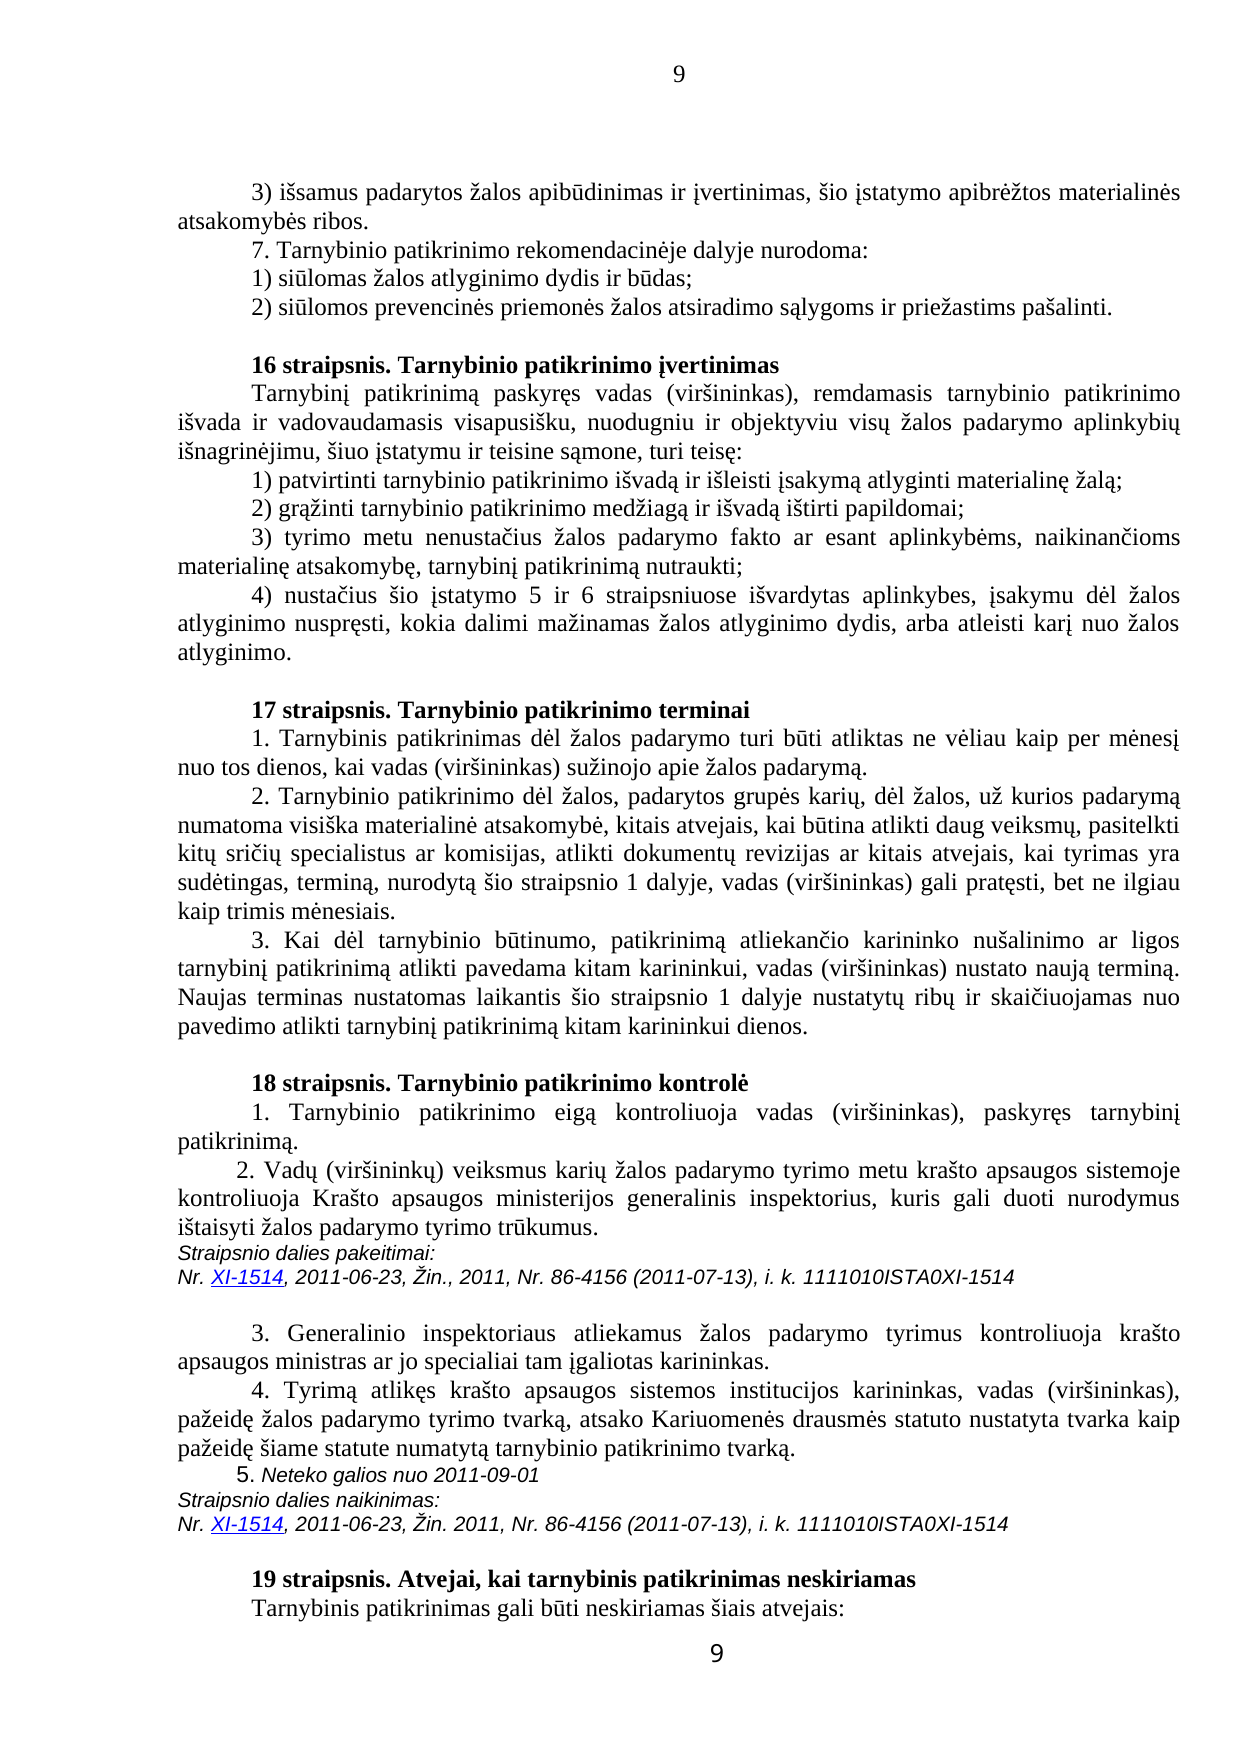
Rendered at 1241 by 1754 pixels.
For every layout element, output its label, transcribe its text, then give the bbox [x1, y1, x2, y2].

text 3) išsamus padarytos žalos apibūdinimas ir įvertinimas, šio įstatymo apibrėžtos materialinės atsakomybės ribos. [177, 177, 1181, 235]
text 1) siūlomas žalos atlyginimo dydis ir būdas; [177, 263, 1181, 292]
text 19 straipsnis. Atvejai, kai tarnybinis patikrinimas neskiriamas [177, 1564, 1181, 1593]
text Straipsnio dalies naikinimas: [177, 1488, 1181, 1512]
text Nr. XI-1514, 2011-06-23, Žin., 2011, Nr. 86-4156 (2011-07-13), i. k. 1111010ISTA0XI-1514 [177, 1265, 1181, 1289]
text 18 straipsnis. Tarnybinio patikrinimo kontrolė [177, 1068, 1181, 1097]
text Tarnybinį patikrinimą paskyręs vadas (viršininkas), remdamasis tarnybinio patikrinimo išvada ir vadovaudamasis visapusišku, nuodugniu ir objektyviu visų žalos padarymo aplinkybių išnagrinėjimu, šiuo įstatymu ir teisine sąmone, turi teisę: [177, 378, 1181, 465]
text Nr. XI-1514, 2011-06-23, Žin. 2011, Nr. 86-4156 (2011-07-13), i. k. 1111010ISTA0XI-1514 [177, 1512, 1181, 1536]
text 7. Tarnybinio patikrinimo rekomendacinėje dalyje nurodoma: [177, 235, 1181, 263]
text 2) siūlomos prevencinės priemonės žalos atsiradimo sąlygoms ir priežastims pašalinti. [177, 292, 1181, 321]
text 3. Generalinio inspektoriaus atliekamus žalos padarymo tyrimus kontroliuoja krašto apsaugos ministras ar jo specialiai tam įgaliotas karininkas. [177, 1318, 1181, 1375]
text 2. Vadų (viršininkų) veiksmus karių žalos padarymo tyrimo metu krašto apsaugos sistemoje kontroliuoja Krašto apsaugos ministerijos generalinis inspektorius, kuris gali duoti nurodymus ištaisyti žalos padarymo tyrimo trūkumus. [177, 1155, 1181, 1241]
text 4) nustačius šio įstatymo 5 ir 6 straipsniuose išvardytas aplinkybes, įsakymu dėl žalos atlyginimo nuspręsti, kokia dalimi mažinamas žalos atlyginimo dydis, arba atleisti karį nuo žalos atlyginimo. [177, 580, 1181, 666]
text 1) patvirtinti tarnybinio patikrinimo išvadą ir išleisti įsakymą atlyginti materialinę žalą; [177, 465, 1181, 493]
text 2) grąžinti tarnybinio patikrinimo medžiagą ir išvadą ištirti papildomai; [177, 493, 1181, 522]
text 1. Tarnybinio patikrinimo eigą kontroliuoja vadas (viršininkas), paskyręs tarnybinį patikrinimą. [177, 1097, 1181, 1155]
text 4. Tyrimą atlikęs krašto apsaugos sistemos institucijos karininkas, vadas (viršininkas), pažeidę žalos padarymo tyrimo tvarką, atsako Kariuomenės drausmės statuto nustatyta tvarka kaip pažeidę šiame statute numatytą tarnybinio patikrinimo tvarką. [177, 1375, 1181, 1461]
text 3. Kai dėl tarnybinio būtinumo, patikrinimą atliekančio karininko nušalinimo ar ligos tarnybinį patikrinimą atlikti pavedama kitam karininkui, vadas (viršininkas) nustato naują terminą. Naujas terminas nustatomas laikantis šio straipsnio 1 dalyje nustatytų ribų ir skaičiuojamas nuo pavedimo atlikti tarnybinį patikrinimą kitam karininkui dienos. [177, 925, 1181, 1040]
text 16 straipsnis. Tarnybinio patikrinimo įvertinimas [177, 350, 1181, 378]
text 2. Tarnybinio patikrinimo dėl žalos, padarytos grupės karių, dėl žalos, už kurios padarymą numatoma visiška materialinė atsakomybė, kitais atvejais, kai būtina atlikti daug veiksmų, pasitelkti kitų sričių specialistus ar komisijas, atlikti dokumentų revizijas ar kitais atvejais, kai tyrimas yra sudėtingas, terminą, nurodytą šio straipsnio 1 dalyje, vadas (viršininkas) gali pratęsti, bet ne ilgiau kaip trimis mėnesiais. [177, 781, 1181, 925]
text Tarnybinis patikrinimas gali būti neskiriamas šiais atvejais: [177, 1593, 1181, 1622]
text 17 straipsnis. Tarnybinio patikrinimo terminai [177, 695, 1181, 723]
text 3) tyrimo metu nenustačius žalos padarymo fakto ar esant aplinkybėms, naikinančioms materialinę atsakomybę, tarnybinį patikrinimą nutraukti; [177, 522, 1181, 580]
text 1. Tarnybinis patikrinimas dėl žalos padarymo turi būti atliktas ne vėliau kaip per mėnesį nuo tos dienos, kai vadas (viršininkas) sužinojo apie žalos padarymą. [177, 723, 1181, 781]
text 5. Neteko galios nuo 2011-09-01 [177, 1461, 1181, 1488]
text Straipsnio dalies pakeitimai: [177, 1241, 1181, 1265]
